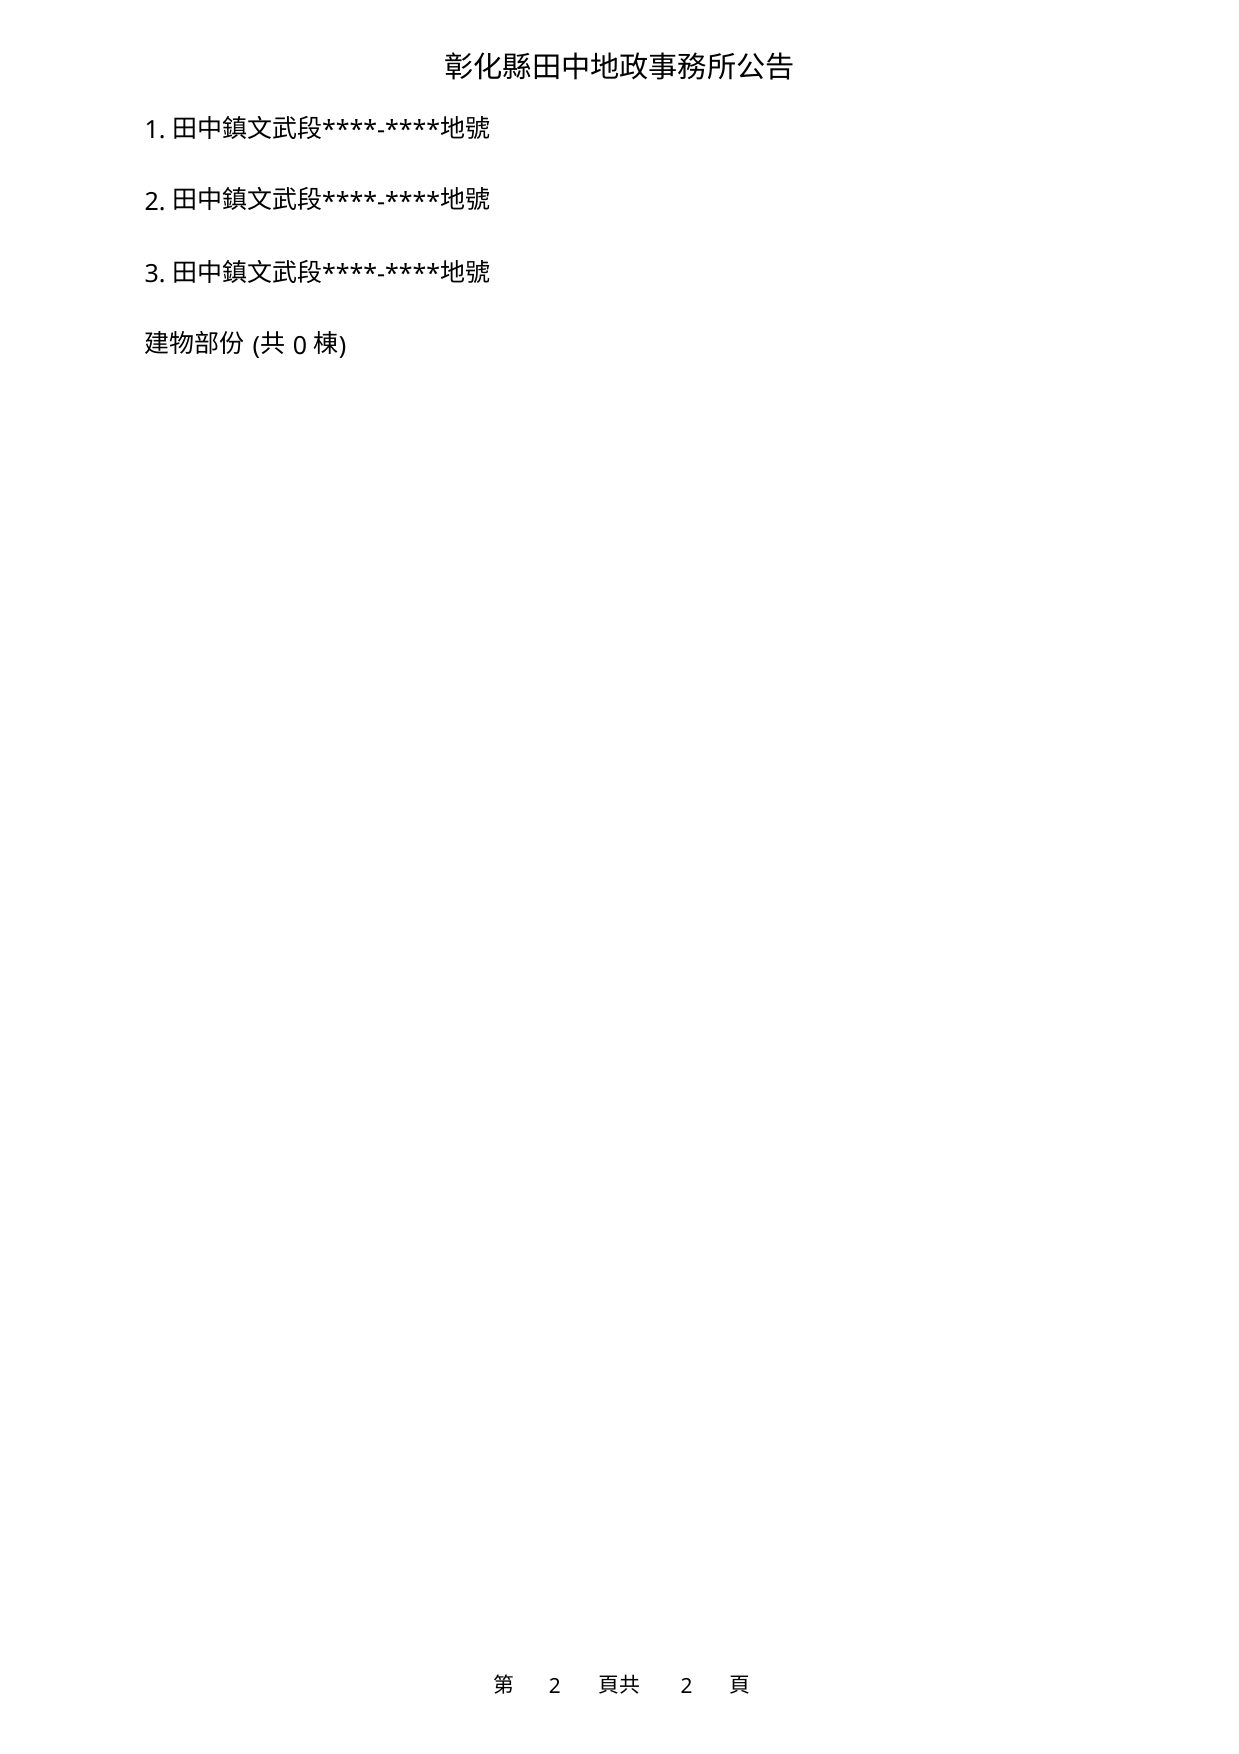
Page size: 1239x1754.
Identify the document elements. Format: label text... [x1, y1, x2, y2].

table_cell 1. 田中鎮文武段****-****地號 [62, 95, 1177, 166]
table_cell [1177, 41, 1239, 94]
table_cell [62, 1665, 483, 1705]
table_cell [760, 383, 1177, 1665]
table_cell [720, 383, 760, 1665]
table_cell [0, 166, 62, 238]
table_header [760, 0, 1177, 41]
table_cell 2 [524, 1665, 585, 1705]
table_cell [585, 383, 653, 1665]
table_cell [0, 1665, 62, 1705]
table_cell [760, 1665, 1177, 1705]
table_cell [1177, 166, 1239, 238]
table_header [1177, 0, 1239, 41]
table_cell [1177, 383, 1239, 1665]
table_cell [1177, 310, 1239, 382]
table_cell 2 [653, 1665, 719, 1705]
table_header [62, 0, 483, 41]
table_cell [1177, 95, 1239, 166]
table_cell 彰化縣田中地政事務所公告 [62, 41, 1177, 94]
table_cell 頁共 [585, 1665, 653, 1705]
table_cell [0, 383, 62, 1665]
table_header [585, 0, 653, 41]
table_cell [0, 41, 62, 94]
table_cell 2. 田中鎮文武段****-****地號 [62, 166, 1177, 238]
table_cell [0, 310, 62, 382]
table_cell [0, 95, 62, 166]
table_cell 建物部份 (共 0 棟) [62, 310, 1177, 382]
table_cell 3. 田中鎮文武段****-****地號 [62, 239, 1177, 310]
table_cell [1177, 1665, 1239, 1705]
table_cell [483, 383, 523, 1665]
table_cell [524, 383, 585, 1665]
table_header [720, 0, 760, 41]
table_cell [62, 383, 483, 1665]
table_cell [0, 239, 62, 310]
table_cell 頁 [720, 1665, 760, 1705]
table_header [653, 0, 719, 41]
table_cell 第 [483, 1665, 523, 1705]
table_cell [653, 383, 719, 1665]
table_header [0, 0, 62, 41]
table_header [483, 0, 523, 41]
table_header [524, 0, 585, 41]
table_cell [1177, 239, 1239, 310]
